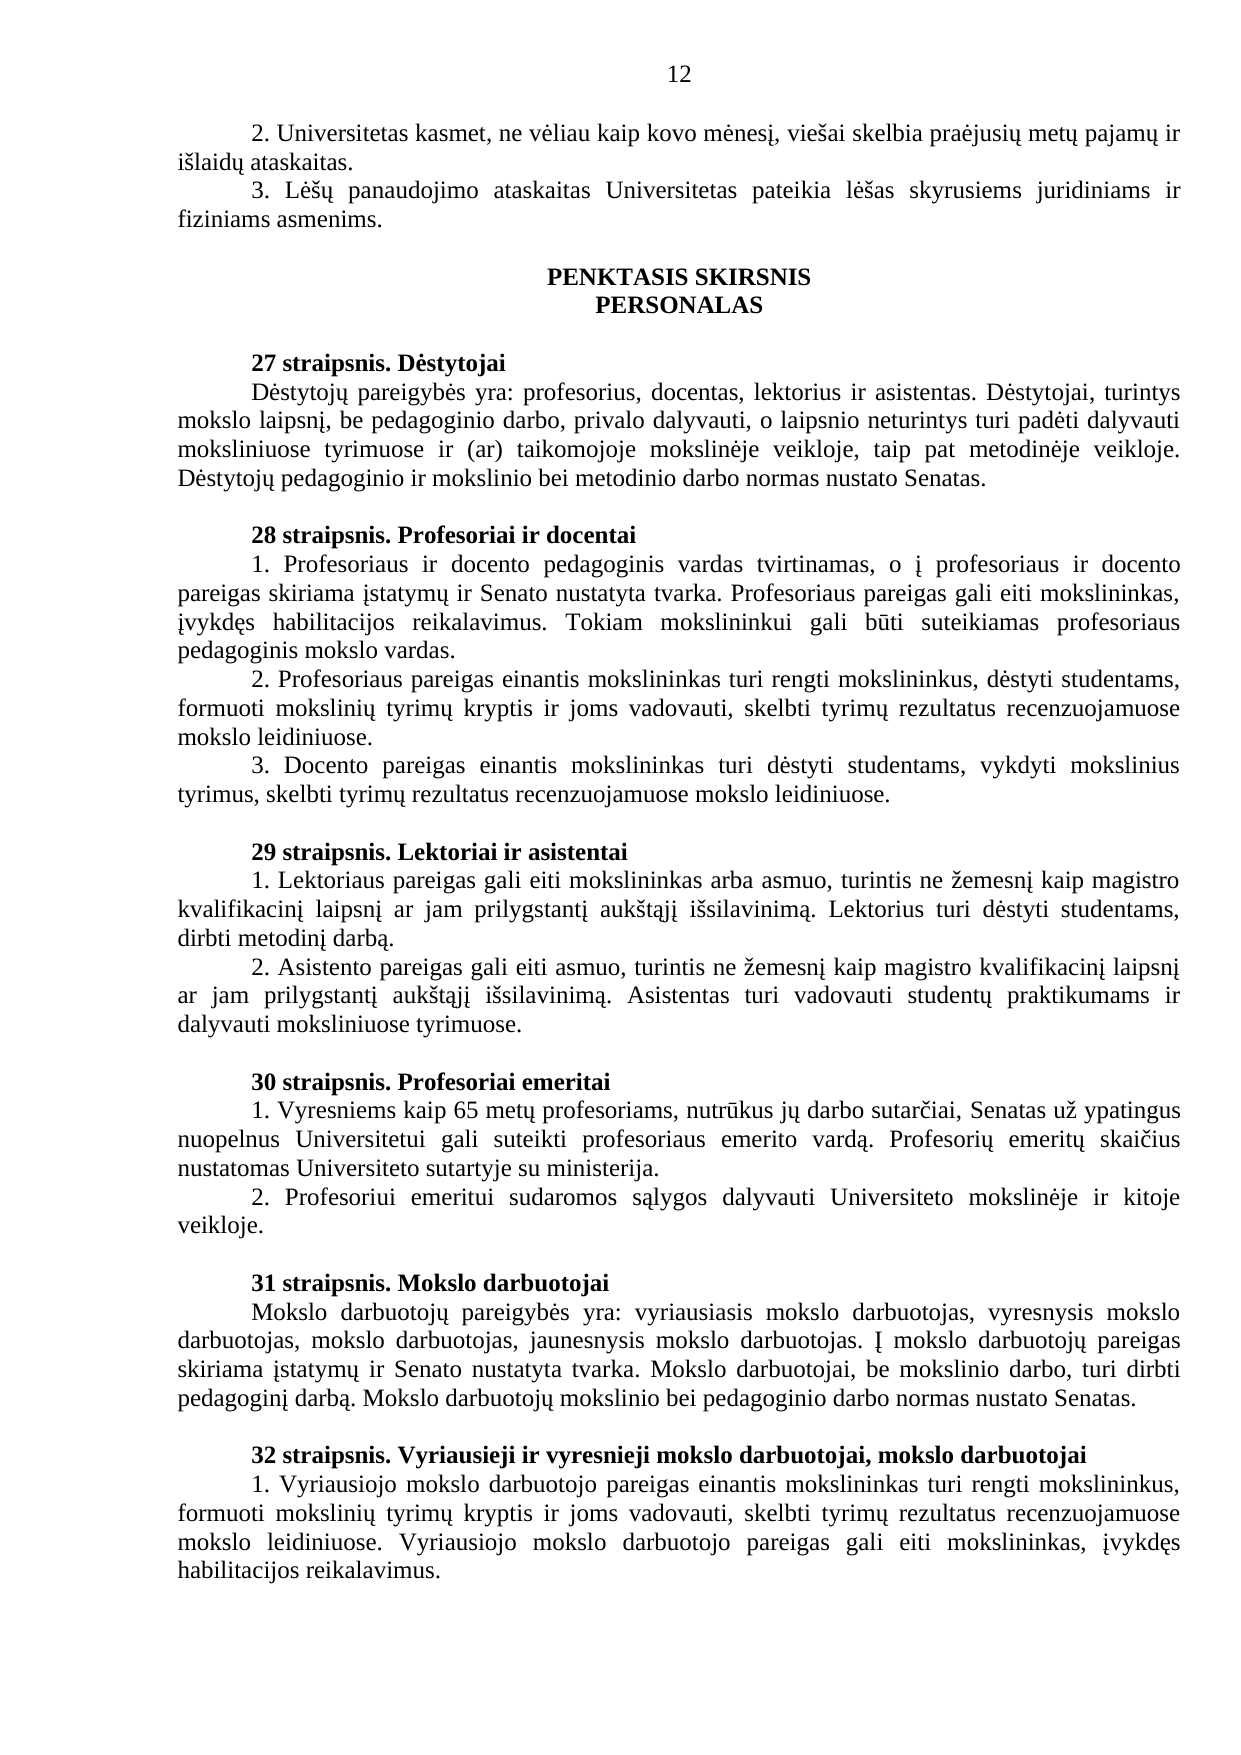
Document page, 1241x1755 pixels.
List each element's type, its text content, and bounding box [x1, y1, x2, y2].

text 1. Vyriausiojo mokslo darbuotojo pareigas einantis mokslininkas turi rengti mokslininkus, formuoti mokslinių tyrimų kryptis ir joms vadovauti, skelbti tyrimų rezultatus recenzuojamuose mokslo leidiniuose. Vyriausiojo mokslo darbuotojo pareigas gali eiti mokslininkas, įvykdęs habilitacijos reikalavimus. [177, 1469, 1181, 1584]
text 1. Profesoriaus ir docento pedagoginis vardas tvirtinamas, o į profesoriaus ir docento pareigas skiriama įstatymų ir Senato nustatyta tvarka. Profesoriaus pareigas gali eiti mokslininkas, įvykdęs habilitacijos reikalavimus. Tokiam mokslininkui gali būti suteikiamas profesoriaus pedagoginis mokslo vardas. [177, 549, 1181, 664]
text 30 straipsnis. Profesoriai emeritai [177, 1067, 1181, 1096]
text 28 straipsnis. Profesoriai ir docentai [177, 521, 1181, 549]
text 31 straipsnis. Mokslo darbuotojai [177, 1268, 1181, 1297]
text 3. Lėšų panaudojimo ataskaitas Universitetas pateikia lėšas skyrusiems juridiniams ir fiziniams asmenims. [177, 176, 1181, 233]
text 3. Docento pareigas einantis mokslininkas turi dėstyti studentams, vykdyti mokslinius tyrimus, skelbti tyrimų rezultatus recenzuojamuose mokslo leidiniuose. [177, 751, 1181, 808]
text PENKTASIS SKIRSNIS [177, 262, 1181, 291]
text 1. Vyresniems kaip 65 metų profesoriams, nutrūkus jų darbo sutarčiai, Senatas už ypatingus nuopelnus Universitetui gali suteikti profesoriaus emerito vardą. Profesorių emeritų skaičius nustatomas Universiteto sutartyje su ministerija. [177, 1096, 1181, 1182]
text Personalas [177, 291, 1181, 319]
text 2. Universitetas kasmet, ne vėliau kaip kovo mėnesį, viešai skelbia praėjusių metų pajamų ir išlaidų ataskaitas. [177, 118, 1181, 176]
text 2. Asistento pareigas gali eiti asmuo, turintis ne žemesnį kaip magistro kvalifikacinį laipsnį ar jam prilygstantį aukštąjį išsilavinimą. Asistentas turi vadovauti studentų praktikumams ir dalyvauti moksliniuose tyrimuose. [177, 952, 1181, 1038]
text 32 straipsnis. Vyriausieji ir vyresnieji mokslo darbuotojai, mokslo darbuotojai [251, 1441, 1181, 1469]
text 1. Lektoriaus pareigas gali eiti mokslininkas arba asmuo, turintis ne žemesnį kaip magistro kvalifikacinį laipsnį ar jam prilygstantį aukštąjį išsilavinimą. Lektorius turi dėstyti studentams, dirbti metodinį darbą. [177, 866, 1181, 952]
text 2. Profesoriaus pareigas einantis mokslininkas turi rengti mokslininkus, dėstyti studentams, formuoti mokslinių tyrimų kryptis ir joms vadovauti, skelbti tyrimų rezultatus recenzuojamuose mokslo leidiniuose. [177, 664, 1181, 751]
text 2. Profesoriui emeritui sudaromos sąlygos dalyvauti Universiteto mokslinėje ir kitoje veikloje. [177, 1182, 1181, 1239]
text 27 straipsnis. Dėstytojai [177, 348, 1181, 377]
text Dėstytojų pareigybės yra: profesorius, docentas, lektorius ir asistentas. Dėstytojai, turintys mokslo laipsnį, be pedagoginio darbo, privalo dalyvauti, o laipsnio neturintys turi padėti dalyvauti moksliniuose tyrimuose ir (ar) taikomojoje mokslinėje veikloje, taip pat metodinėje veikloje. Dėstytojų pedagoginio ir mokslinio bei metodinio darbo normas nustato Senatas. [177, 377, 1181, 492]
text 29 straipsnis. Lektoriai ir asistentai [177, 837, 1181, 866]
text Mokslo darbuotojų pareigybės yra: vyriausiasis mokslo darbuotojas, vyresnysis mokslo darbuotojas, mokslo darbuotojas, jaunesnysis mokslo darbuotojas. Į mokslo darbuotojų pareigas skiriama įstatymų ir Senato nustatyta tvarka. Mokslo darbuotojai, be mokslinio darbo, turi dirbti pedagoginį darbą. Mokslo darbuotojų mokslinio bei pedagoginio darbo normas nustato Senatas. [177, 1297, 1181, 1412]
